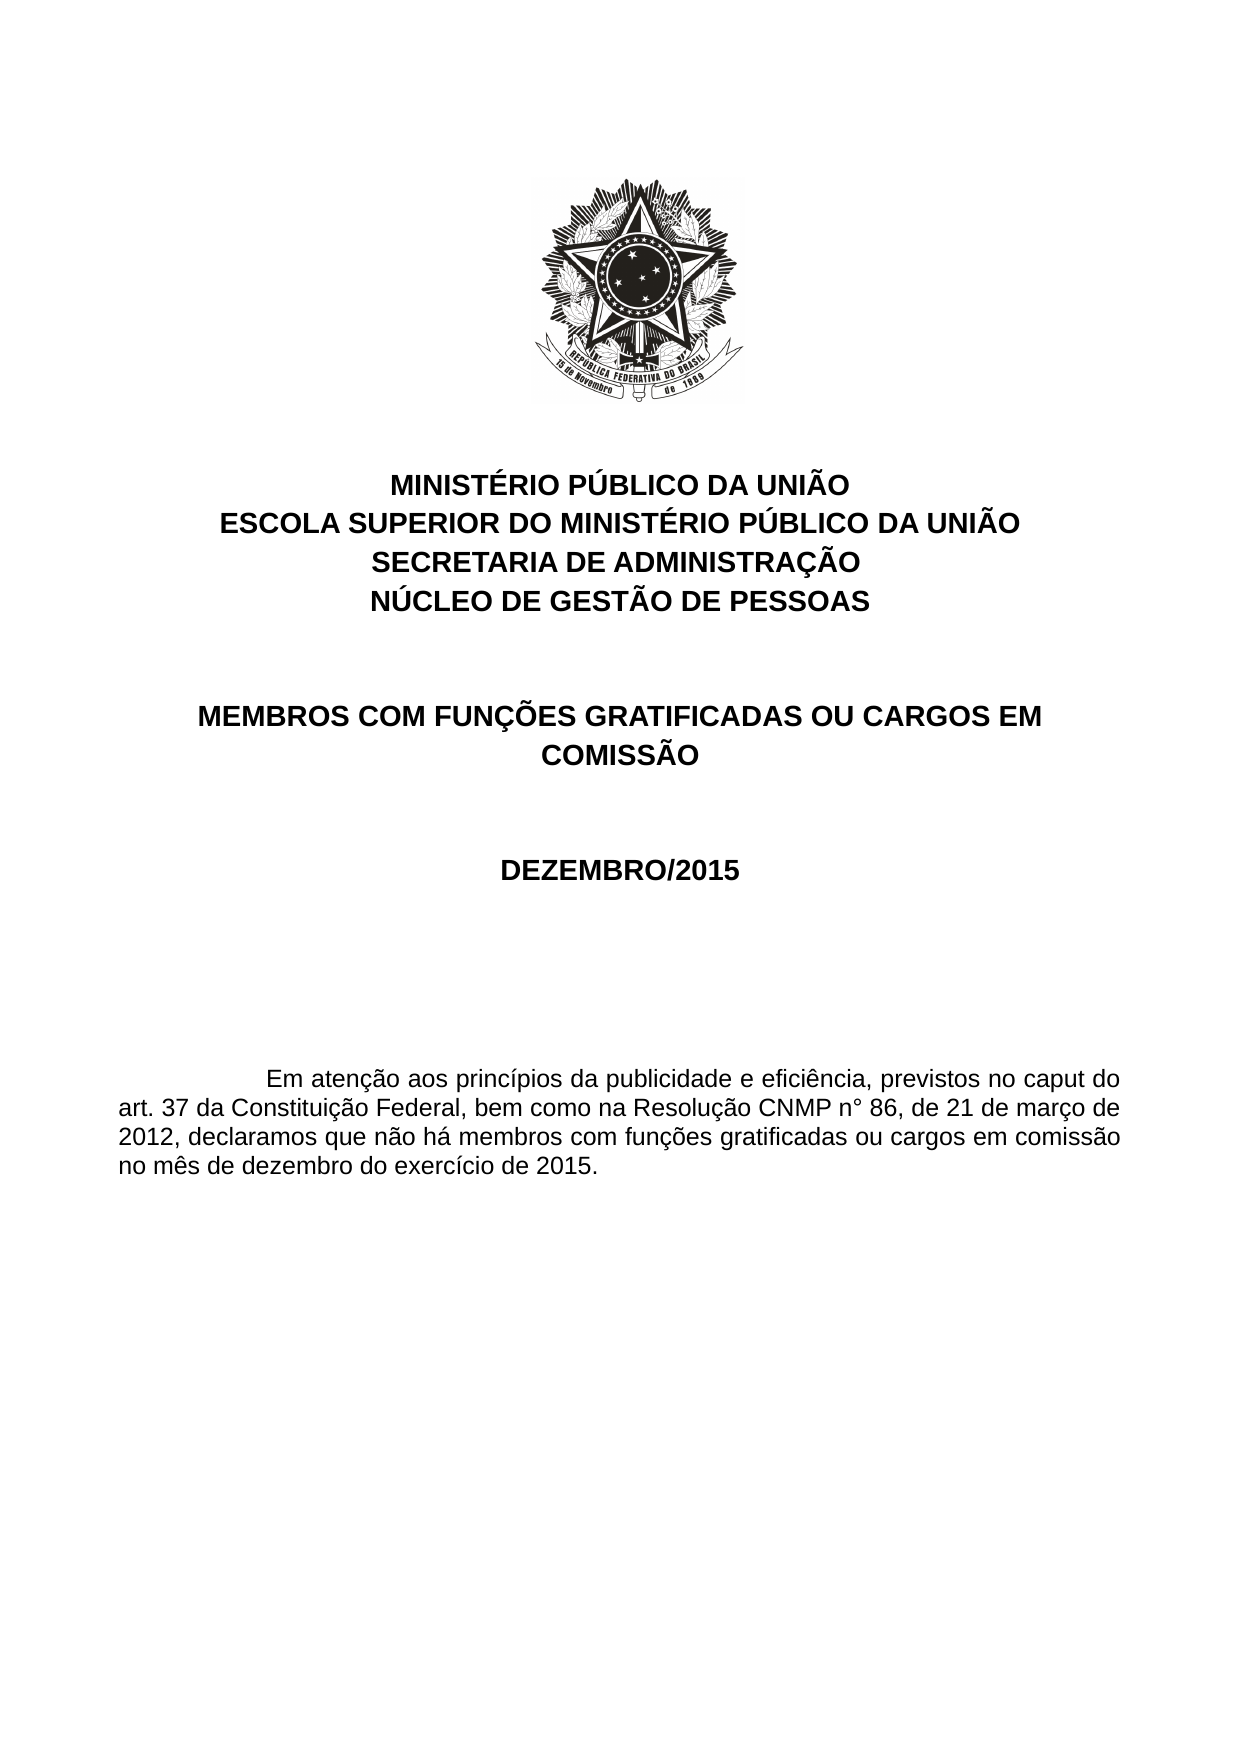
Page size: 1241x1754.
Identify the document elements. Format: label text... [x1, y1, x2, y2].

text MEMBROS COM FUNÇÕES GRATIFICADAS OU CARGOS EM COMISSÃO [118, 699, 1122, 771]
text ESCOLA SUPERIOR DO MINISTÉRIO PÚBLICO DA UNIÃO [118, 506, 1122, 540]
picture [530, 177, 746, 404]
text NÚCLEO DE GESTÃO DE PESSOAS [118, 583, 1122, 617]
text MINISTÉRIO PÚBLICO DA UNIÃO [118, 468, 1122, 501]
text Em atenção aos princípios da publicidade e eficiência, previstos no caput do art. 37 da Constituição Federal, bem como na Resolução CNMP n° 86, de 21 de março de 2012, declaramos que não há membros com funções gratificadas ou cargos em comissão no mês de dezembro do exercício de 2015. [118, 1064, 1122, 1179]
text DEZEMBRO/2015 [118, 853, 1122, 887]
text SECRETARIA DE ADMINISTRAÇÃO [118, 545, 1122, 578]
